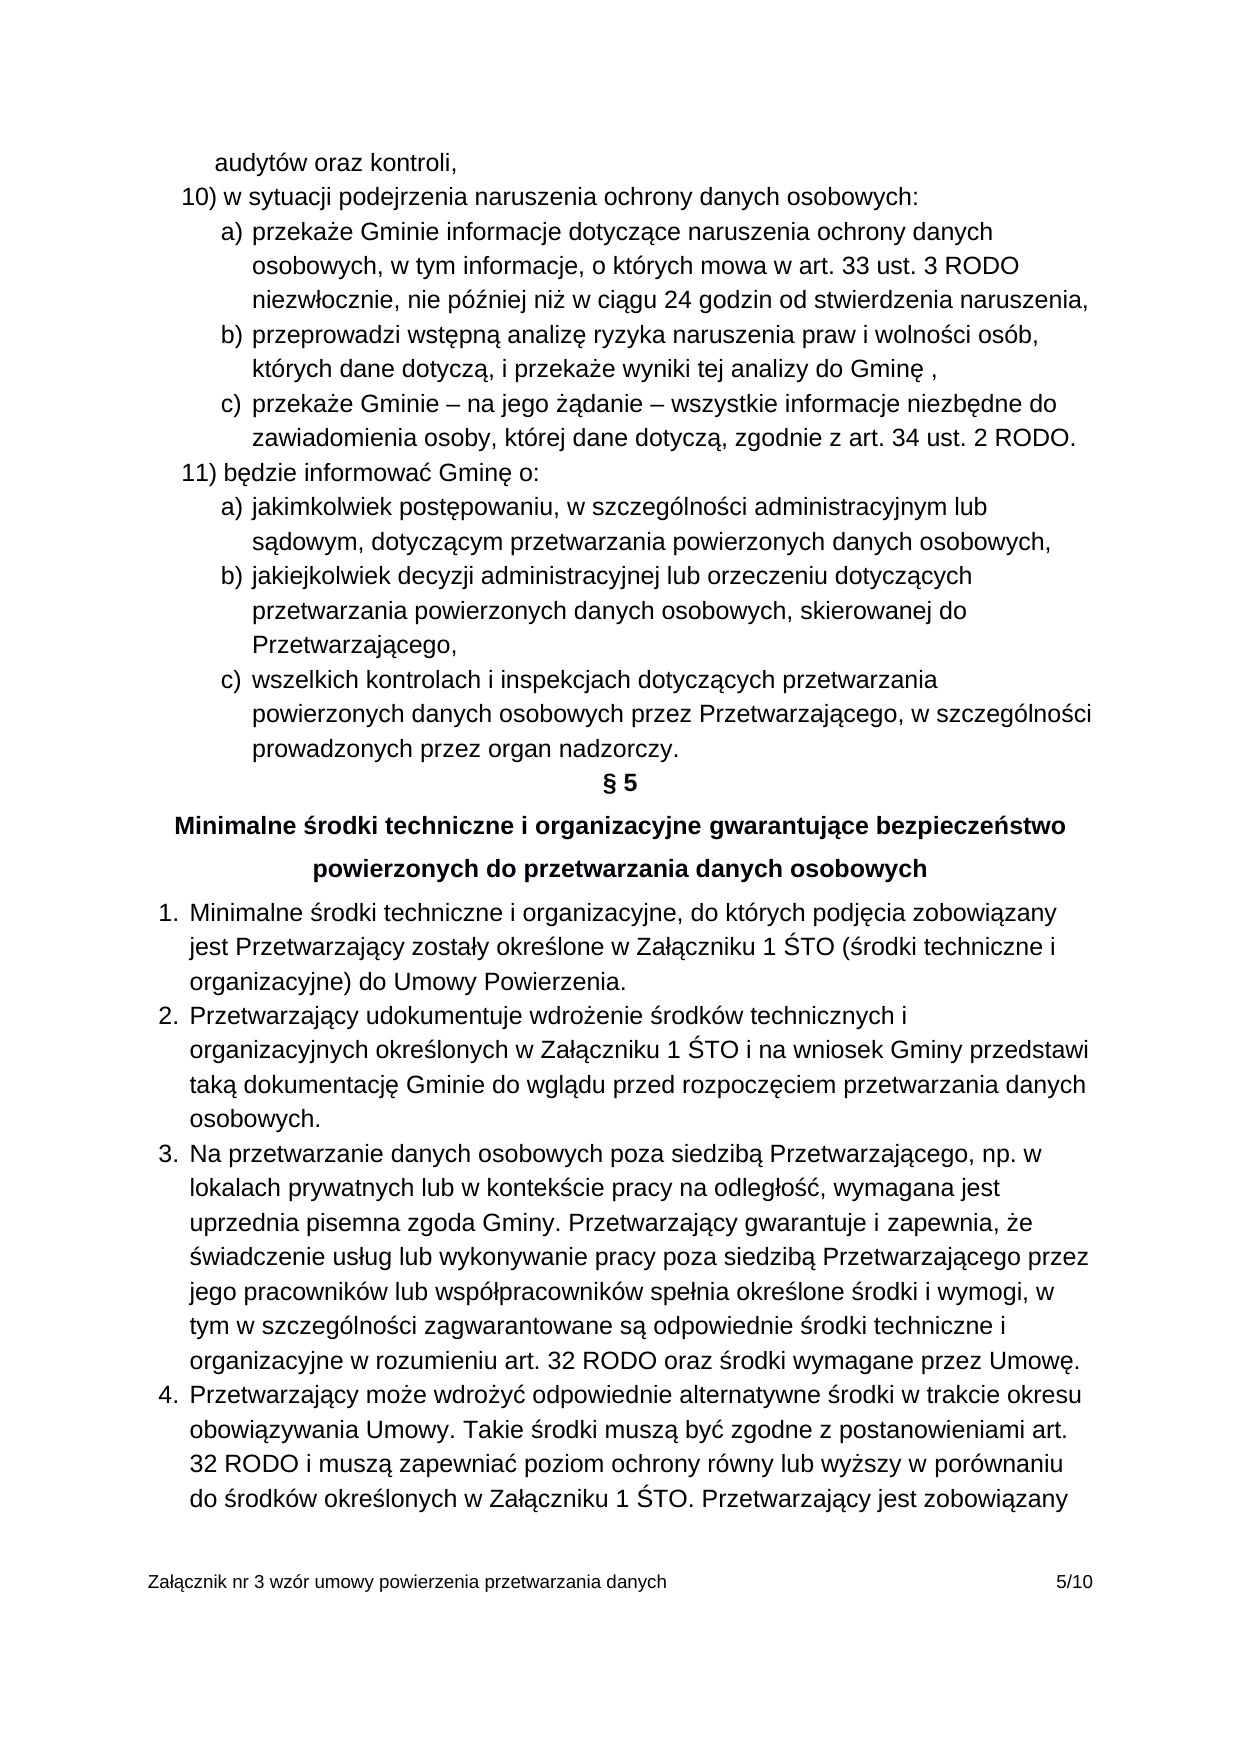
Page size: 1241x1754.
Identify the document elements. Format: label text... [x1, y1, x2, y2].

list Przetwarzający może wdrożyć odpowiednie alternatywne środki w trakcie okresu obowiązywania Umowy. Takie środki muszą być zgodne z postanowieniami art. 32 RODO i muszą zapewniać poziom ochrony równy lub wyższy w porównaniu do środków określonych w Załączniku 1 ŚTO. Przetwarzający jest zobowiązany [158, 1380, 1093, 1512]
text Minimalne środki techniczne i organizacyjne gwarantujące bezpieczeństwo powierzonych do przetwarzania danych osobowych [148, 811, 1093, 883]
list przekaże Gminie informacje dotyczące naruszenia ochrony danych osobowych, w tym informacje, o których mowa w art. 33 ust. 3 RODO niezwłocznie, nie później niż w ciągu 24 godzin od stwierdzenia naruszenia, [221, 217, 1093, 314]
list Minimalne środki techniczne i organizacyjne, do których podjęcia zobowiązany jest Przetwarzający zostały określone w Załączniku 1 ŚTO (środki techniczne i organizacyjne) do Umowy Powierzenia. [158, 898, 1093, 995]
list będzie informować Gminę o: [181, 458, 1093, 487]
list audytów oraz kontroli, [181, 148, 1093, 176]
list Przetwarzający udokumentuje wdrożenie środków technicznych i organizacyjnych określonych w Załączniku 1 ŚTO i na wniosek Gminy przedstawi taką dokumentację Gminie do wglądu przed rozpoczęciem przetwarzania danych osobowych. [158, 1001, 1093, 1133]
list przeprowadzi wstępną analizę ryzyka naruszenia praw i wolności osób, których dane dotyczą, i przekaże wyniki tej analizy do Gminę , [221, 320, 1093, 383]
list przekaże Gminie – na jego żądanie – wszystkie informacje niezbędne do zawiadomienia osoby, której dane dotyczą, zgodnie z art. 34 ust. 2 RODO. [221, 389, 1093, 452]
text § 5 [148, 768, 1093, 797]
list jakiejkolwiek decyzji administracyjnej lub orzeczeniu dotyczących przetwarzania powierzonych danych osobowych, skierowanej do Przetwarzającego, [221, 561, 1093, 659]
list jakimkolwiek postępowaniu, w szczególności administracyjnym lub sądowym, dotyczącym przetwarzania powierzonych danych osobowych, [221, 492, 1093, 556]
list wszelkich kontrolach i inspekcjach dotyczących przetwarzania powierzonych danych osobowych przez Przetwarzającego, w szczególności prowadzonych przez organ nadzorczy. [221, 665, 1093, 762]
list Na przetwarzanie danych osobowych poza siedzibą Przetwarzającego, np. w lokalach prywatnych lub w kontekście pracy na odległość, wymagana jest uprzednia pisemna zgoda Gminy. Przetwarzający gwarantuje i zapewnia, że świadczenie usług lub wykonywanie pracy poza siedzibą Przetwarzającego przez jego pracowników lub współpracowników spełnia określone środki i wymogi, w tym w szczególności zagwarantowane są odpowiednie środki techniczne i organizacyjne w rozumieniu art. 32 RODO oraz środki wymagane przez Umowę. [158, 1139, 1093, 1374]
list w sytuacji podejrzenia naruszenia ochrony danych osobowych: [181, 182, 1093, 211]
